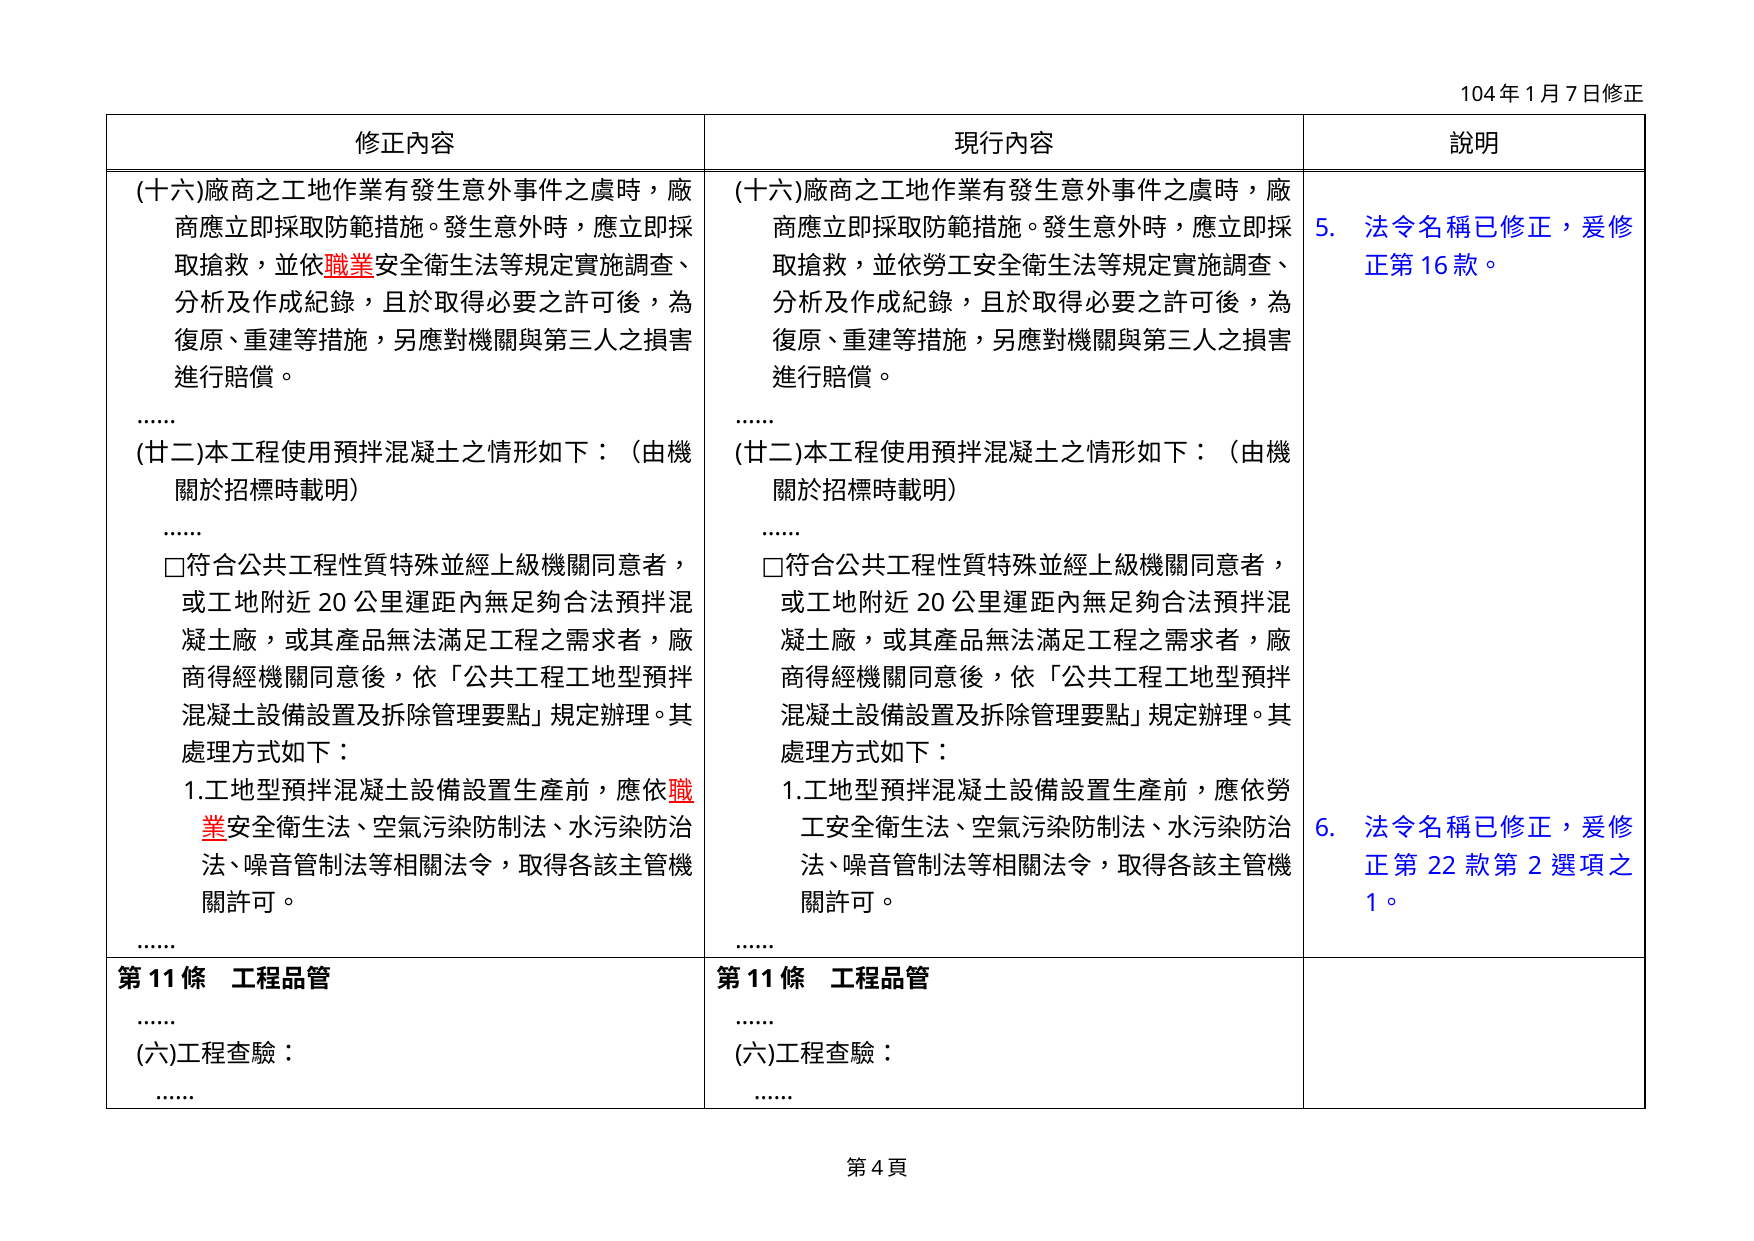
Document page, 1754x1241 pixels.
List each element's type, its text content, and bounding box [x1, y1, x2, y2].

table_cell (十六)廠商之工地作業有發生意外事件之虞時，廠商應立即採取防範措施。發生意外時，應立即採取搶救，並依勞工安全衛生法等規定實施調查、分析及作成紀錄，且於取得必要之許可後，為復原、重建等措施，另應對機關與第三人之損害進行賠償。 …… (廿二)本工程使用預拌混凝土之情形如下：（由機關於招標時載明） …… □符合公共工程性質特殊並經上級機關同意者，或工地附近20公里運距內無足夠合法預拌混凝土廠，或其產品無法滿足工程之需求者，廠商得經機關同意後，依「公共工程工地型預拌混凝土設備設置及拆除管理要點」規定辦理。其處理方式如下： 1.工地型預拌混凝土設備設置生產前，應依勞工安全衛生法、空氣污染防制法、水污染防治法、噪音管制法等相關法令，取得各該主管機關許可。 …… [705, 172, 1303, 957]
table_cell 依內政部營建署100年10月21日營署中建字第1003510303號、99年6月25日營署中建字第0990038209號函，工地主任為法定營造業專職專責人員，不得為其他營造業之負責人、專任工程人員或工地主任，亦不宜同時兼任二處以上工地及於同一工地擔任其他職務，爰修正第3款。 配合勞動法令修正，修正第4款第4目。 參考災害搶險搶修開口契約範本第9條第13款修正第2款。據洽勞動部勞動力發展署表示，目前僅勞動部勞動力發展署、臺北市政府及高雄市政府所屬公立就業服務機構得確認無法招募足額本國勞工 第15款酌修文字。 法令名稱已修正，爰修正第16款。 法令名稱已修正，爰修正第22款第2選項之1。 [1304, 172, 1644, 957]
table_cell (十六)廠商之工地作業有發生意外事件之虞時，廠商應立即採取防範措施。發生意外時，應立即採取搶救，並依職業安全衛生法等規定實施調查、分析及作成紀錄，且於取得必要之許可後，為復原、重建等措施，另應對機關與第三人之損害進行賠償。 …… (廿二)本工程使用預拌混凝土之情形如下：（由機關於招標時載明） …… □符合公共工程性質特殊並經上級機關同意者，或工地附近20公里運距內無足夠合法預拌混凝土廠，或其產品無法滿足工程之需求者，廠商得經機關同意後，依「公共工程工地型預拌混凝土設備設置及拆除管理要點」規定辦理。其處理方式如下： 1.工地型預拌混凝土設備設置生產前，應依職業安全衛生法、空氣污染防制法、水污染防治法、噪音管制法等相關法令，取得各該主管機關許可。 …… [107, 172, 704, 957]
table_cell 第11條 工程品管 …… (六)工程查驗： …… [705, 958, 1303, 1108]
table_cell 第11條 工程品管 …… (六)工程查驗： …… [107, 958, 704, 1108]
table_header 現行內容 [705, 115, 1303, 169]
table_header 說明 [1304, 115, 1644, 169]
table_header 修正內容 [107, 115, 704, 169]
table_cell [1304, 958, 1644, 1108]
